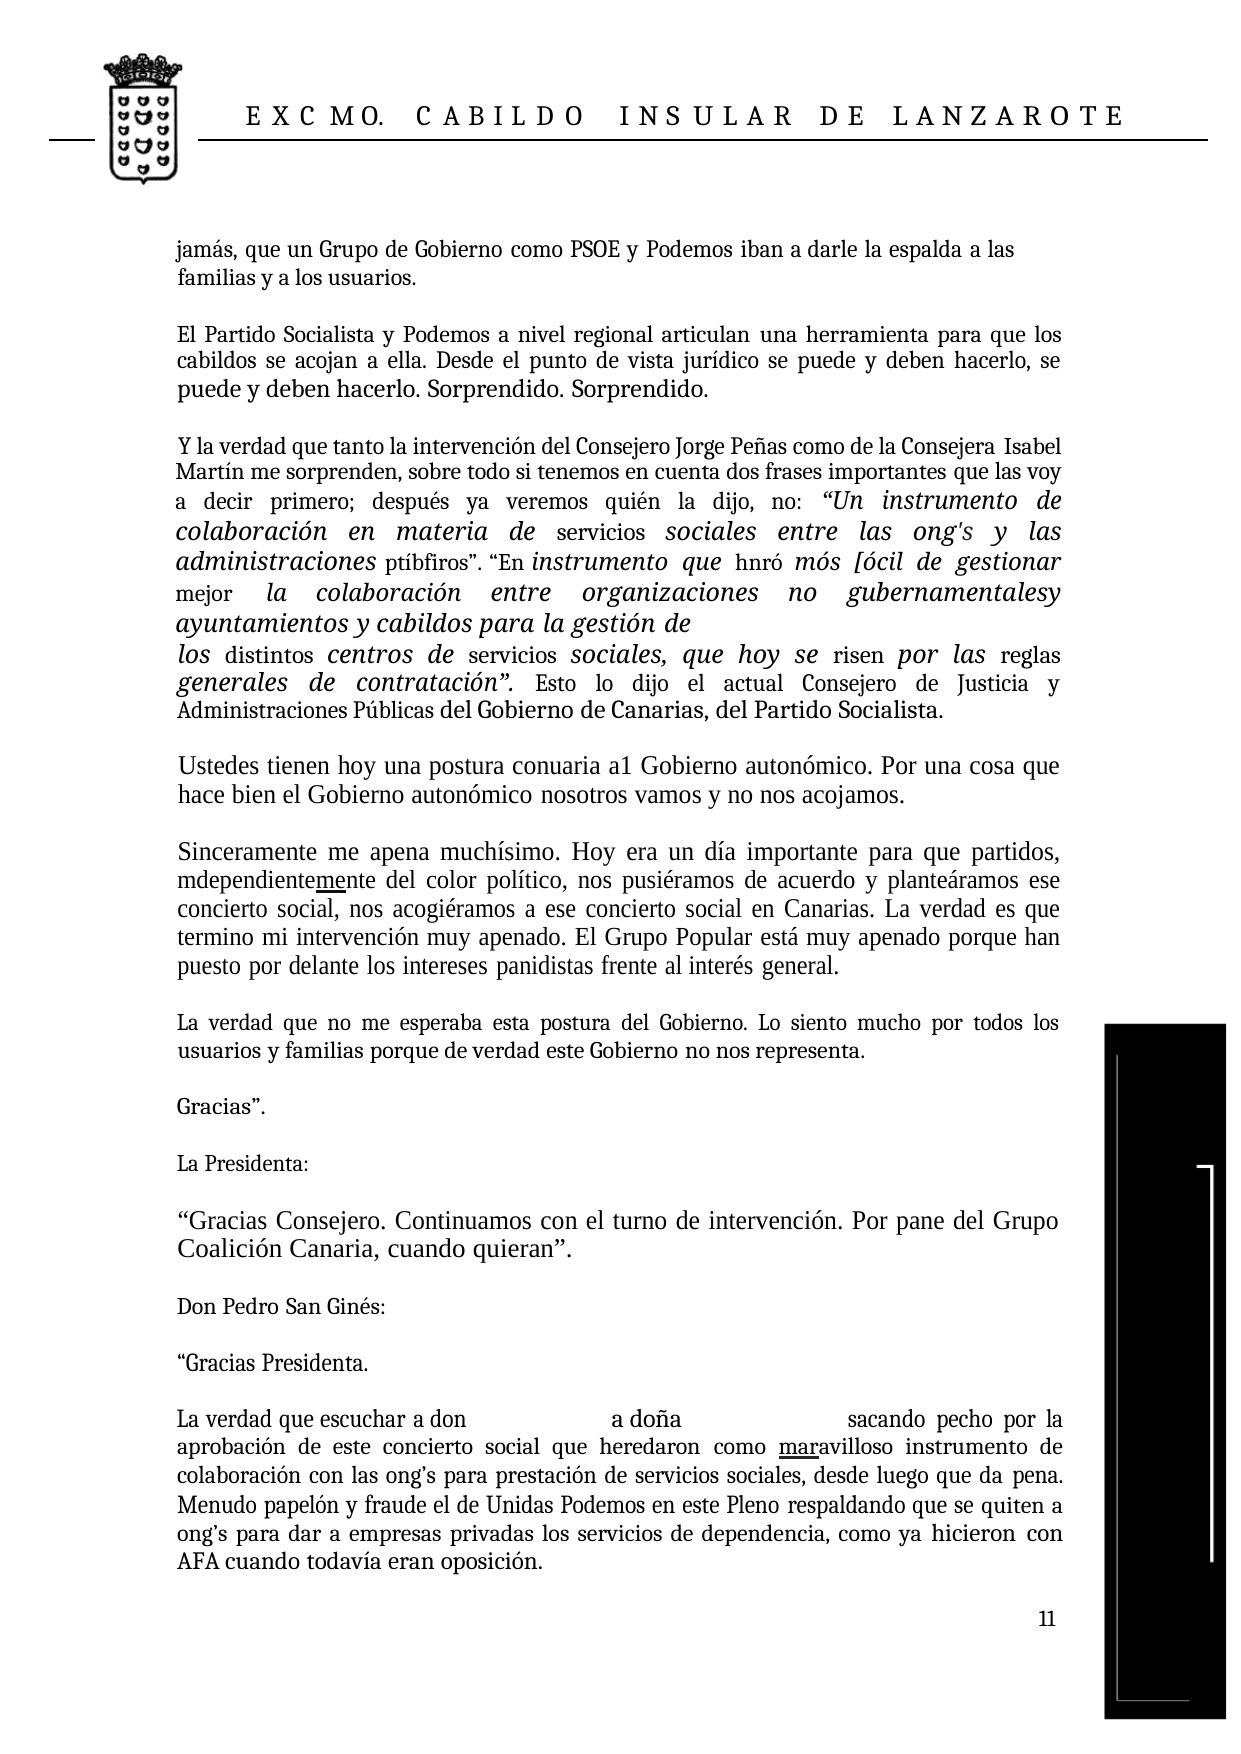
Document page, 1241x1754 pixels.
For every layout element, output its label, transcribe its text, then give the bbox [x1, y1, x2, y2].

text Sinceramente me apena muchísimo. Hoy era un día importante para que partidos, mdependientemente del color político, nos pusiéramos de acuerdo y planteáramos ese concierto social, nos acogiéramos a ese concierto social en Canarias. La verdad es que termino mi intervención muy apenado. El Grupo Popular está muy apenado porque han puesto por delante los intereses panidistas frente al interés general. [177, 837, 1062, 980]
text Don Pedro San Ginés: [177, 1293, 1104, 1321]
text jamás, que un Grupo de Gobierno como PSOE y Podemos iban a darle la espalda a las [176, 234, 1240, 263]
text Gracias”. [177, 1093, 1104, 1121]
text [1227, 1149, 1240, 1177]
picture [102, 53, 183, 185]
text La Presidenta: [177, 1149, 1104, 1177]
subtitle “Gracias Presidenta. [177, 1348, 1104, 1378]
text los distintos centros de servicios sociales, que hoy se risen por las reglas generales de contratación”. Esto lo dijo el actual Consejero de Justicia y Administraciones Públicas del Gobierno de Canarias, del Partido Socialista. [177, 639, 1061, 725]
subtitle Ustedes tienen hoy una postura conuaria a1 Gobierno autonómico. Por una cosa que hace bien el Gobierno autonómico nosotros vamos y no nos acojamos. [178, 751, 1061, 809]
text [1227, 1093, 1240, 1121]
text La verdad que no me esperaba esta postura del Gobierno. Lo siento mucho por todos los usuarios y familias porque de verdad este Gobierno no nos representa. [177, 1009, 1061, 1065]
picture [1104, 1023, 1227, 1720]
text La verdad que escuchar a don a doña sacando pecho por la aprobación de este concierto social que heredaron como maravilloso instrumento de colaboración con las ong’s para prestación de servicios sociales, desde luego que da pena. Menudo papelón y fraude el de Unidas Podemos en este Pleno respaldando que se quiten a ong’s para dar a empresas privadas los servicios de dependencia, como ya hicieron con AFA cuando todavía eran oposición. [176, 1404, 1063, 1576]
text El Partido Socialista y Podemos a nivel regional articulan una herramienta para que los cabildos se acojan a ella. Desde el punto de vista jurídico se puede y deben hacerlo, se puede y deben hacerlo. Sorprendido. Sorprendido. [177, 321, 1062, 404]
subtitle “Gracias Consejero. Continuamos con el turno de intervención. Por pane del Grupo Coalición Canaria, cuando quieran”. [177, 1207, 1061, 1263]
text familias y a los usuarios. [177, 263, 1240, 291]
text Y la verdad que tanto la intervención del Consejero Jorge Peñas como de la Consejera Isabel Martín me sorprenden, sobre todo si tenemos en cuenta dos frases importantes que las voy a decir primero; después ya veremos quién la dijo, no: “Un instrumento de colaboración en materia de servicios sociales entre las ong's y las administraciones ptíbfiros”. “En instrumento que hnró mós [ócil de gestionar mejor la colaboración entre organizaciones no gubernamentalesy ayuntamientos y cabildos para la gestión de [175, 434, 1062, 639]
